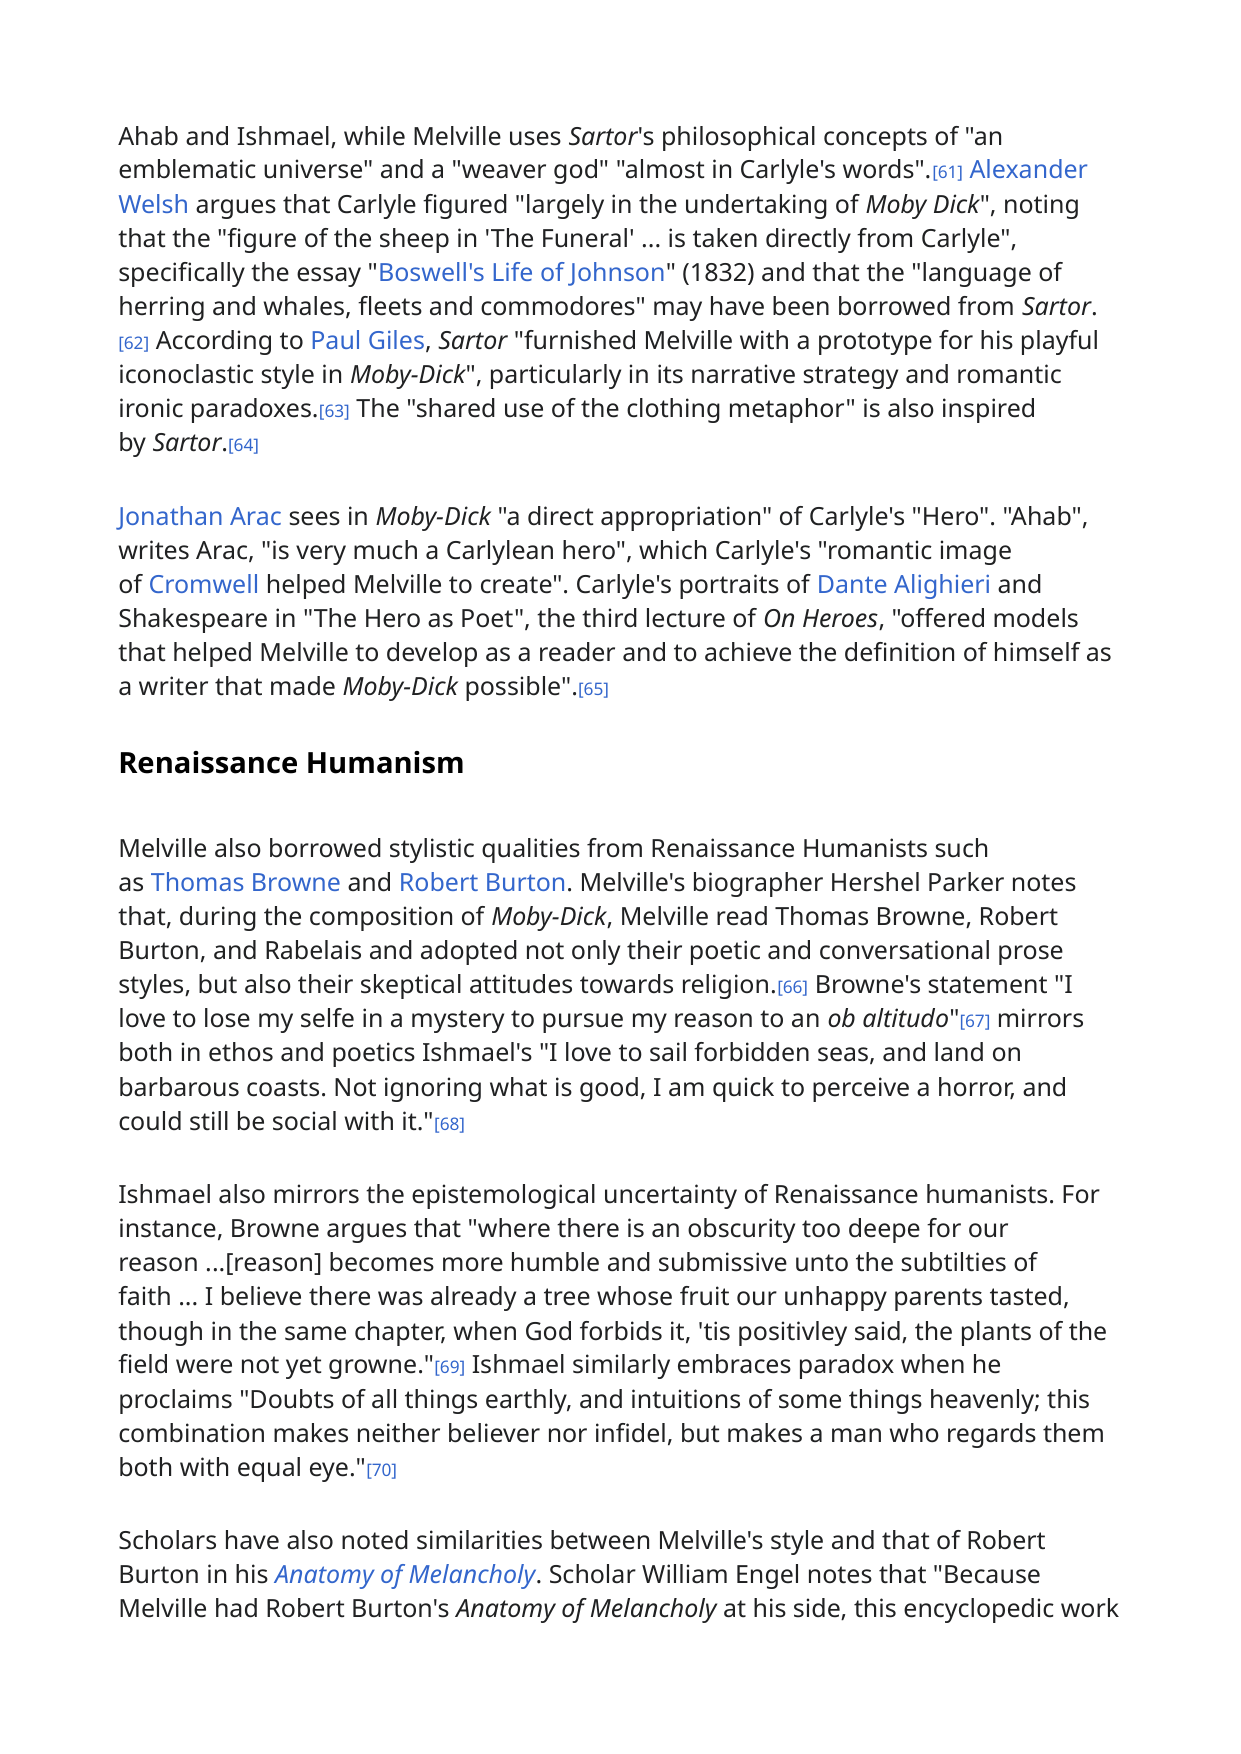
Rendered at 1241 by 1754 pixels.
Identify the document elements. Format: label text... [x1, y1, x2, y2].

subtitle Renaissance Humanism [118, 742, 1122, 782]
text Melville also borrowed stylistic qualities from Renaissance Humanists such as Thomas Browne and Robert Burton. Melville's biographer Hershel Parker notes that, during the composition of Moby-Dick, Melville read Thomas Browne, Robert Burton, and Rabelais and adopted not only their poetic and conversational prose styles, but also their skeptical attitudes towards religion.[66] Browne's statement "I love to lose my selfe in a mystery to pursue my reason to an ob altitudo"[67] mirrors both in ethos and poetics Ishmael's "I love to sail forbidden seas, and land on barbarous coasts. Not ignoring what is good, I am quick to perceive a horror, and could still be social with it."[68] [118, 831, 1122, 1137]
text Scholars have also noted similarities between Melville's style and that of Robert Burton in his Anatomy of Melancholy. Scholar William Engel notes that "Because Melville had Robert Burton's Anatomy of Melancholy at his side, this encyclopedic work [118, 1523, 1122, 1625]
text Jonathan Arac sees in Moby-Dick "a direct appropriation" of Carlyle's "Hero". "Ahab", writes Arac, "is very much a Carlylean hero", which Carlyle's "romantic image of Cromwell helped Melville to create". Carlyle's portraits of Dante Alighieri and Shakespeare in "The Hero as Poet", the third lecture of On Heroes, "offered models that helped Melville to develop as a reader and to achieve the definition of himself as a writer that made Moby-Dick possible".[65] [118, 498, 1122, 703]
text Ahab and Ishmael, while Melville uses Sartor's philosophical concepts of "an emblematic universe" and a "weaver god" "almost in Carlyle's words".[61] Alexander Welsh argues that Carlyle figured "largely in the undertaking of Moby Dick", noting that the "figure of the sheep in 'The Funeral' ... is taken directly from Carlyle", specifically the essay "Boswell's Life of Johnson" (1832) and that the "language of herring and whales, fleets and commodores" may have been borrowed from Sartor.[62] According to Paul Giles, Sartor "furnished Melville with a prototype for his playful iconoclastic style in Moby-Dick", particularly in its narrative strategy and romantic ironic paradoxes.[63] The "shared use of the clothing metaphor" is also inspired by Sartor.[64] [118, 118, 1122, 459]
text Ishmael also mirrors the epistemological uncertainty of Renaissance humanists. For instance, Browne argues that "where there is an obscurity too deepe for our reason ...[reason] becomes more humble and submissive unto the subtilties of faith ... I believe there was already a tree whose fruit our unhappy parents tasted, though in the same chapter, when God forbids it, 'tis positivley said, the plants of the field were not yet growne."[69] Ishmael similarly embraces paradox when he proclaims "Doubts of all things earthly, and intuitions of some things heavenly; this combination makes neither believer nor infidel, but makes a man who regards them both with equal eye."[70] [118, 1177, 1122, 1483]
